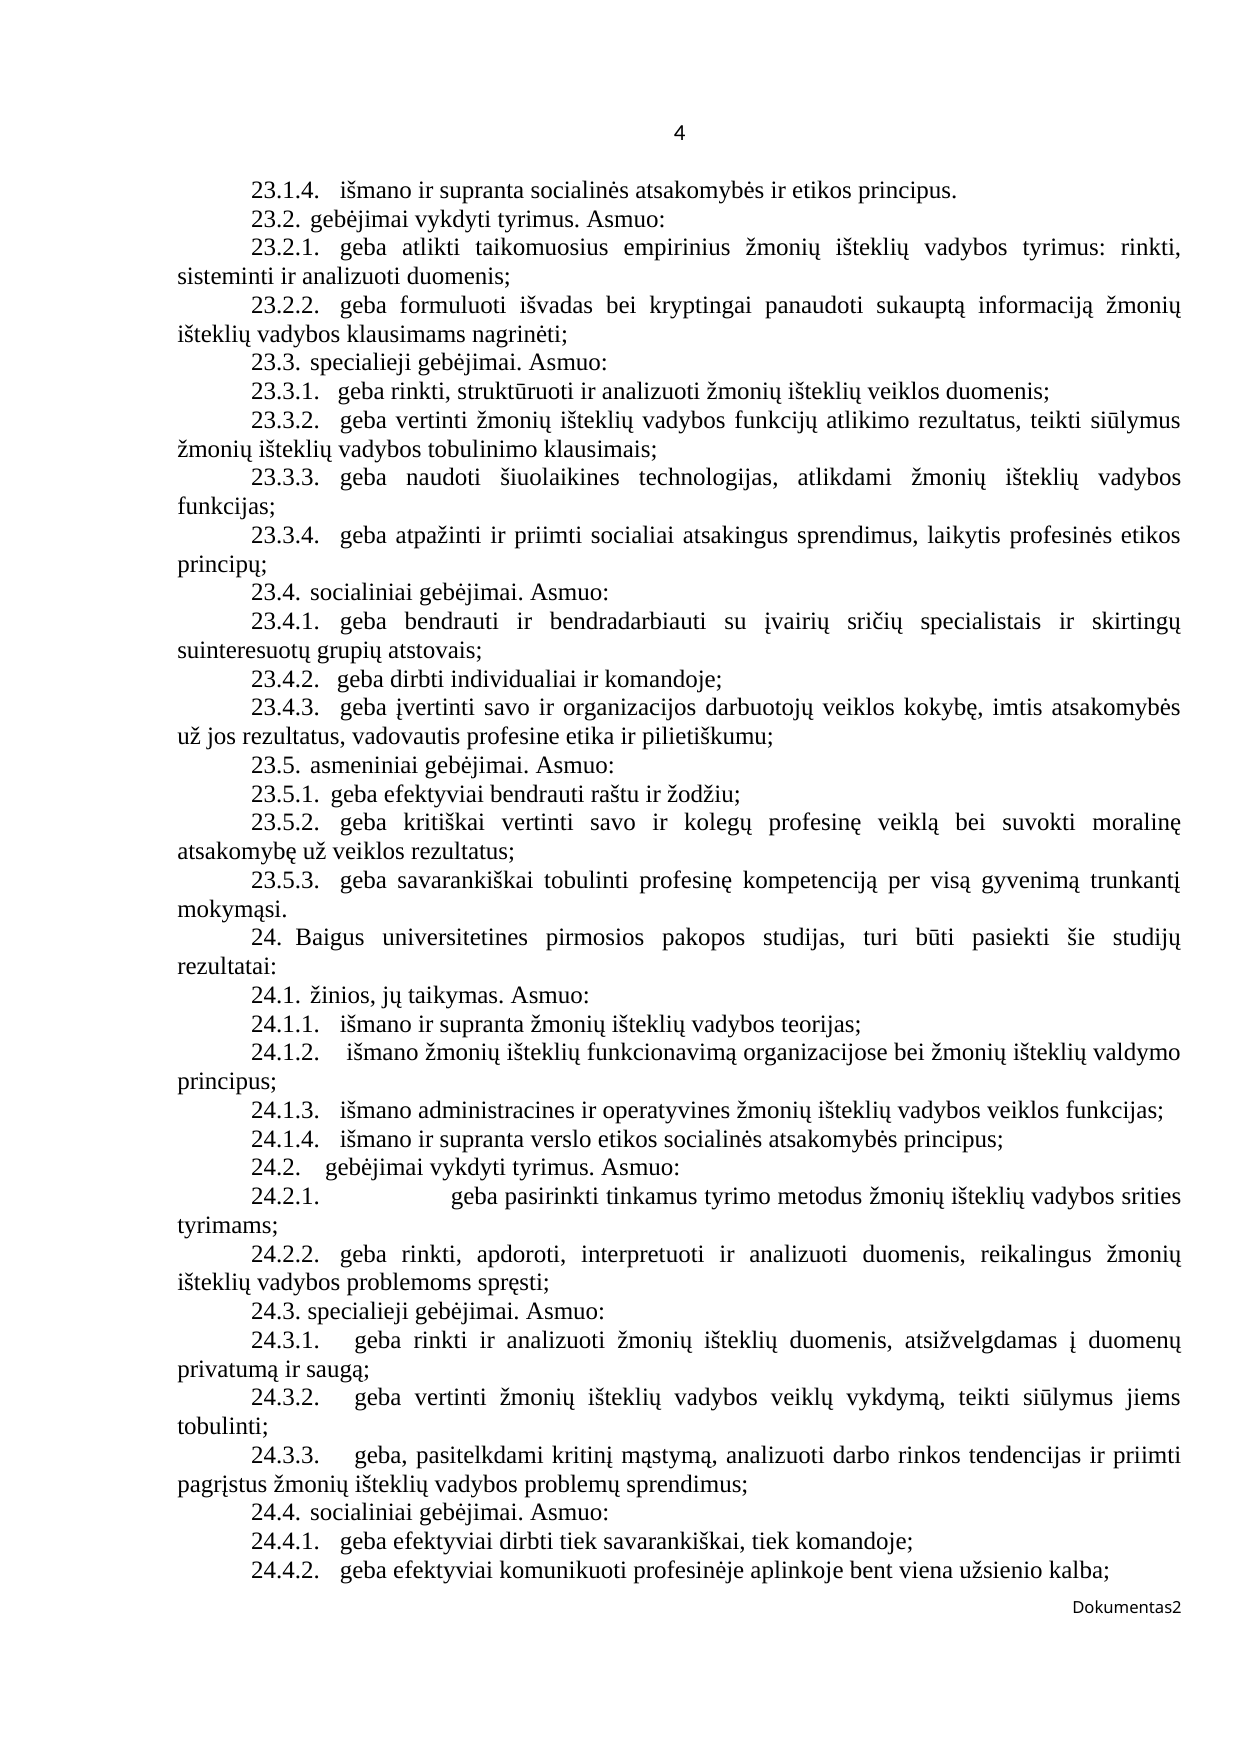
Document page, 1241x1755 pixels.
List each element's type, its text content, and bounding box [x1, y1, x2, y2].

text 23.5. asmeniniai gebėjimai. Asmuo: [251, 750, 1182, 779]
text 23.5.3. geba savarankiškai tobulinti profesinę kompetenciją per visą gyvenimą trunkantį mokymąsi. [177, 865, 1182, 922]
text 23.3.1. geba rinkti, struktūruoti ir analizuoti žmonių išteklių veiklos duomenis; [251, 376, 1182, 405]
text 23.2.1. geba atlikti taikomuosius empirinius žmonių išteklių vadybos tyrimus: rinkti, sisteminti ir analizuoti duomenis; [177, 232, 1182, 290]
text 23.5.1. geba efektyviai bendrauti raštu ir žodžiu; [251, 779, 1182, 807]
text 23.5.2. geba kritiškai vertinti savo ir kolegų profesinę veiklą bei suvokti moralinę atsakomybę už veiklos rezultatus; [177, 807, 1182, 865]
text 23.1.4. išmano ir supranta socialinės atsakomybės ir etikos principus. [251, 175, 1182, 204]
text 23.4.2. geba dirbti individualiai ir komandoje; [251, 664, 1182, 692]
text 24.2.1. geba pasirinkti tinkamus tyrimo metodus žmonių išteklių vadybos srities tyrimams; [177, 1181, 1182, 1239]
text 23.3.3. geba naudoti šiuolaikines technologijas, atlikdami žmonių išteklių vadybos funkcijas; [177, 462, 1182, 520]
text 24. Baigus universitetines pirmosios pakopos studijas, turi būti pasiekti šie studijų rezultatai: [177, 922, 1182, 980]
text 23.3.4. geba atpažinti ir priimti socialiai atsakingus sprendimus, laikytis profesinės etikos principų; [177, 520, 1182, 577]
text 23.2.2. geba formuluoti išvadas bei kryptingai panaudoti sukauptą informaciją žmonių išteklių vadybos klausimams nagrinėti; [177, 290, 1182, 347]
text 24.1.3. išmano administracines ir operatyvines žmonių išteklių vadybos veiklos funkcijas; [177, 1095, 1182, 1124]
text 24.1.1. išmano ir supranta žmonių išteklių vadybos teorijas; [251, 1009, 1182, 1037]
text 24.1.4. išmano ir supranta verslo etikos socialinės atsakomybės principus; [251, 1124, 1182, 1152]
text 23.4.1. geba bendrauti ir bendradarbiauti su įvairių sričių specialistais ir skirtingų suinteresuotų grupių atstovais; [177, 606, 1182, 664]
text 24.3.1. geba rinkti ir analizuoti žmonių išteklių duomenis, atsižvelgdamas į duomenų privatumą ir saugą; [177, 1325, 1182, 1382]
text 24.1. žinios, jų taikymas. Asmuo: [251, 980, 1182, 1009]
text 24.4. socialiniai gebėjimai. Asmuo: [251, 1497, 1182, 1526]
text 24.3.2. geba vertinti žmonių išteklių vadybos veiklų vykdymą, teikti siūlymus jiems tobulinti; [177, 1382, 1182, 1440]
text 24.1.2. išmano žmonių išteklių funkcionavimą organizacijose bei žmonių išteklių valdymo principus; [177, 1037, 1182, 1095]
text 23.2. gebėjimai vykdyti tyrimus. Asmuo: [251, 204, 1182, 232]
text 23.3.2. geba vertinti žmonių išteklių vadybos funkcijų atlikimo rezultatus, teikti siūlymus žmonių išteklių vadybos tobulinimo klausimais; [177, 405, 1182, 462]
text 23.3. specialieji gebėjimai. Asmuo: [251, 347, 1182, 376]
text 24.4.2. geba efektyviai komunikuoti profesinėje aplinkoje bent viena užsienio kalba; [251, 1555, 1182, 1584]
text 24.3.3. geba, pasitelkdami kritinį mąstymą, analizuoti darbo rinkos tendencijas ir priimti pagrįstus žmonių išteklių vadybos problemų sprendimus; [177, 1440, 1182, 1497]
text 24.2. gebėjimai vykdyti tyrimus. Asmuo: [251, 1152, 1182, 1181]
text 23.4.3. geba įvertinti savo ir organizacijos darbuotojų veiklos kokybę, imtis atsakomybės už jos rezultatus, vadovautis profesine etika ir pilietiškumu; [177, 692, 1182, 750]
text 24.4.1. geba efektyviai dirbti tiek savarankiškai, tiek komandoje; [251, 1526, 1182, 1555]
text 24.2.2. geba rinkti, apdoroti, interpretuoti ir analizuoti duomenis, reikalingus žmonių išteklių vadybos problemoms spręsti; [177, 1239, 1182, 1296]
text 23.4. socialiniai gebėjimai. Asmuo: [251, 577, 1182, 606]
text 24.3. specialieji gebėjimai. Asmuo: [251, 1296, 1182, 1325]
